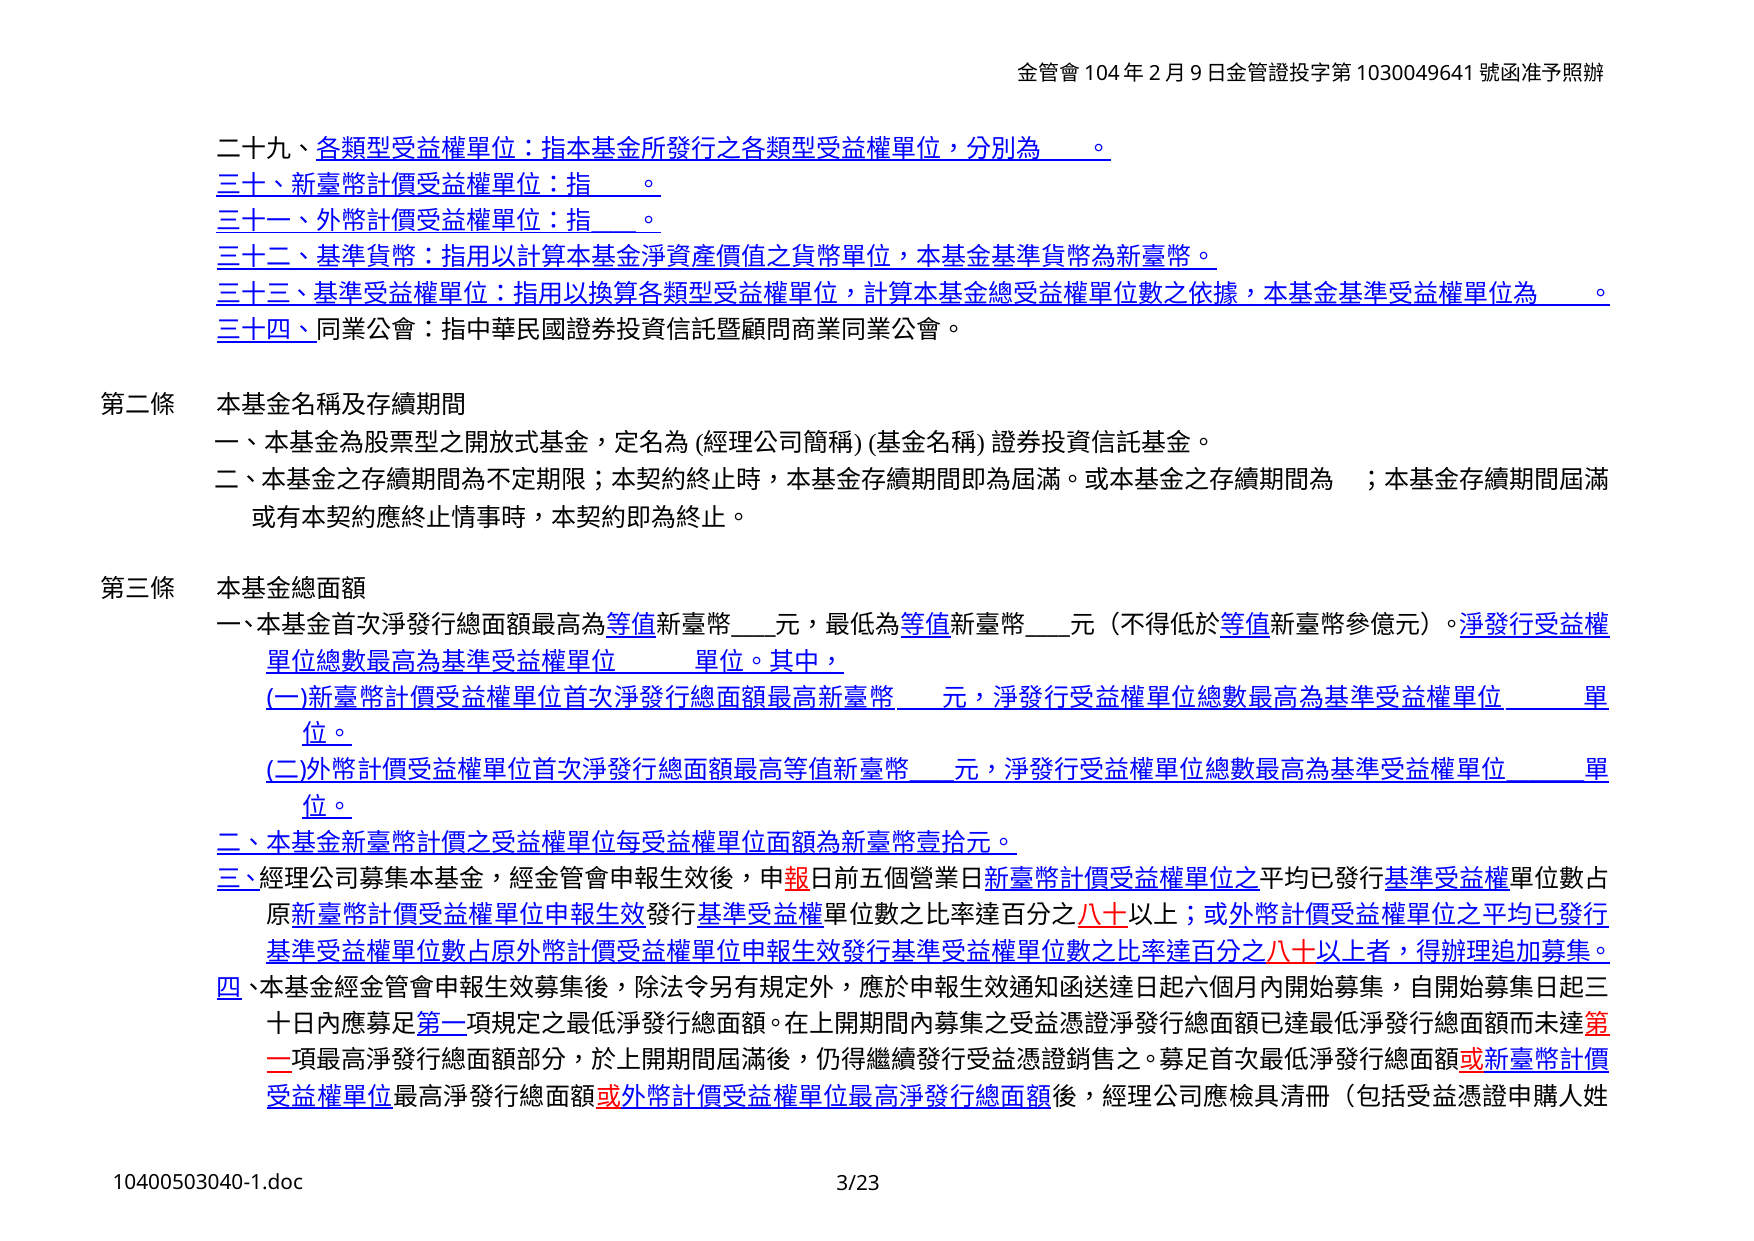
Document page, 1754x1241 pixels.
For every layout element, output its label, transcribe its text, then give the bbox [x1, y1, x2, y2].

table_cell [62, 128, 213, 384]
table_cell 本基金名稱及存續期間 一、本基金為股票型之開放式基金，定名為 (經理公司簡稱) (基金名稱) 證券投資信託基金。 二、本基金之存續期間為不定期限；本契約終止時，本基金存續期間即為屆滿。或本基金之存續期間為 ；本基金存續期間屆滿或有本契約應終止情事時，本契約即為終止。 [214, 384, 1612, 568]
table_cell 二十九、各類型受益權單位：指本基金所發行之各類型受益權單位，分別為____。 三十、新臺幣計價受益權單位：指____。 三十一、外幣計價受益權單位：指____。 三十二、基準貨幣：指用以計算本基金淨資產價值之貨幣單位，本基金基準貨幣為新臺幣。 三十三、基準受益權單位：指用以換算各類型受益權單位，計算本基金總受益權單位數之依據，本基金基準受益權單位為 ____。 三十四、同業公會：指中華民國證券投資信託暨顧問商業同業公會。 [214, 128, 1612, 384]
table_cell 第三條 [62, 569, 213, 1112]
table_cell 第二條 [62, 384, 213, 568]
table_cell 本基金總面額 一、本基金首次淨發行總面額最高為等值新臺幣____元，最低為等值新臺幣____元（不得低於等值新臺幣參億元）。淨發行受益權單位總數最高為基準受益權單位_______單位。其中， (一)新臺幣計價受益權單位首次淨發行總面額最高新臺幣____元，淨發行受益權單位總數最高為基準受益權單位_______單位。 (二)外幣計價受益權單位首次淨發行總面額最高等值新臺幣____元，淨發行受益權單位總數最高為基準受益權單位_______單位。 二、本基金新臺幣計價之受益權單位每受益權單位面額為新臺幣壹拾元。 三、經理公司募集本基金，經金管會申報生效後，申報日前五個營業日新臺幣計價受益權單位之平均已發行基準受益權單位數占原新臺幣計價受益權單位申報生效發行基準受益權單位數之比率達百分之八十以上；或外幣計價受益權單位之平均已發行基準受益權單位數占原外幣計價受益權單位申報生效發行基準受益權單位數之比率達百分之八十以上者，得辦理追加募集。 四、本基金經金管會申報生效募集後，除法令另有規定外，應於申報生效通知函送達日起六個月內開始募集，自開始募集日起三十日內應募足第一項規定之最低淨發行總面額。在上開期間內募集之受益憑證淨發行總面額已達最低淨發行總面額而未達第一項最高淨發行總面額部分，於上開期間屆滿後，仍得繼續發行受益憑證銷售之。募足首次最低淨發行總面額或新臺幣計價受益權單位最高淨發行總面額或外幣計價受益權單位最高淨發行總面額後，經理公司應檢具清冊（包括受益憑證申購人姓 [214, 569, 1612, 1112]
